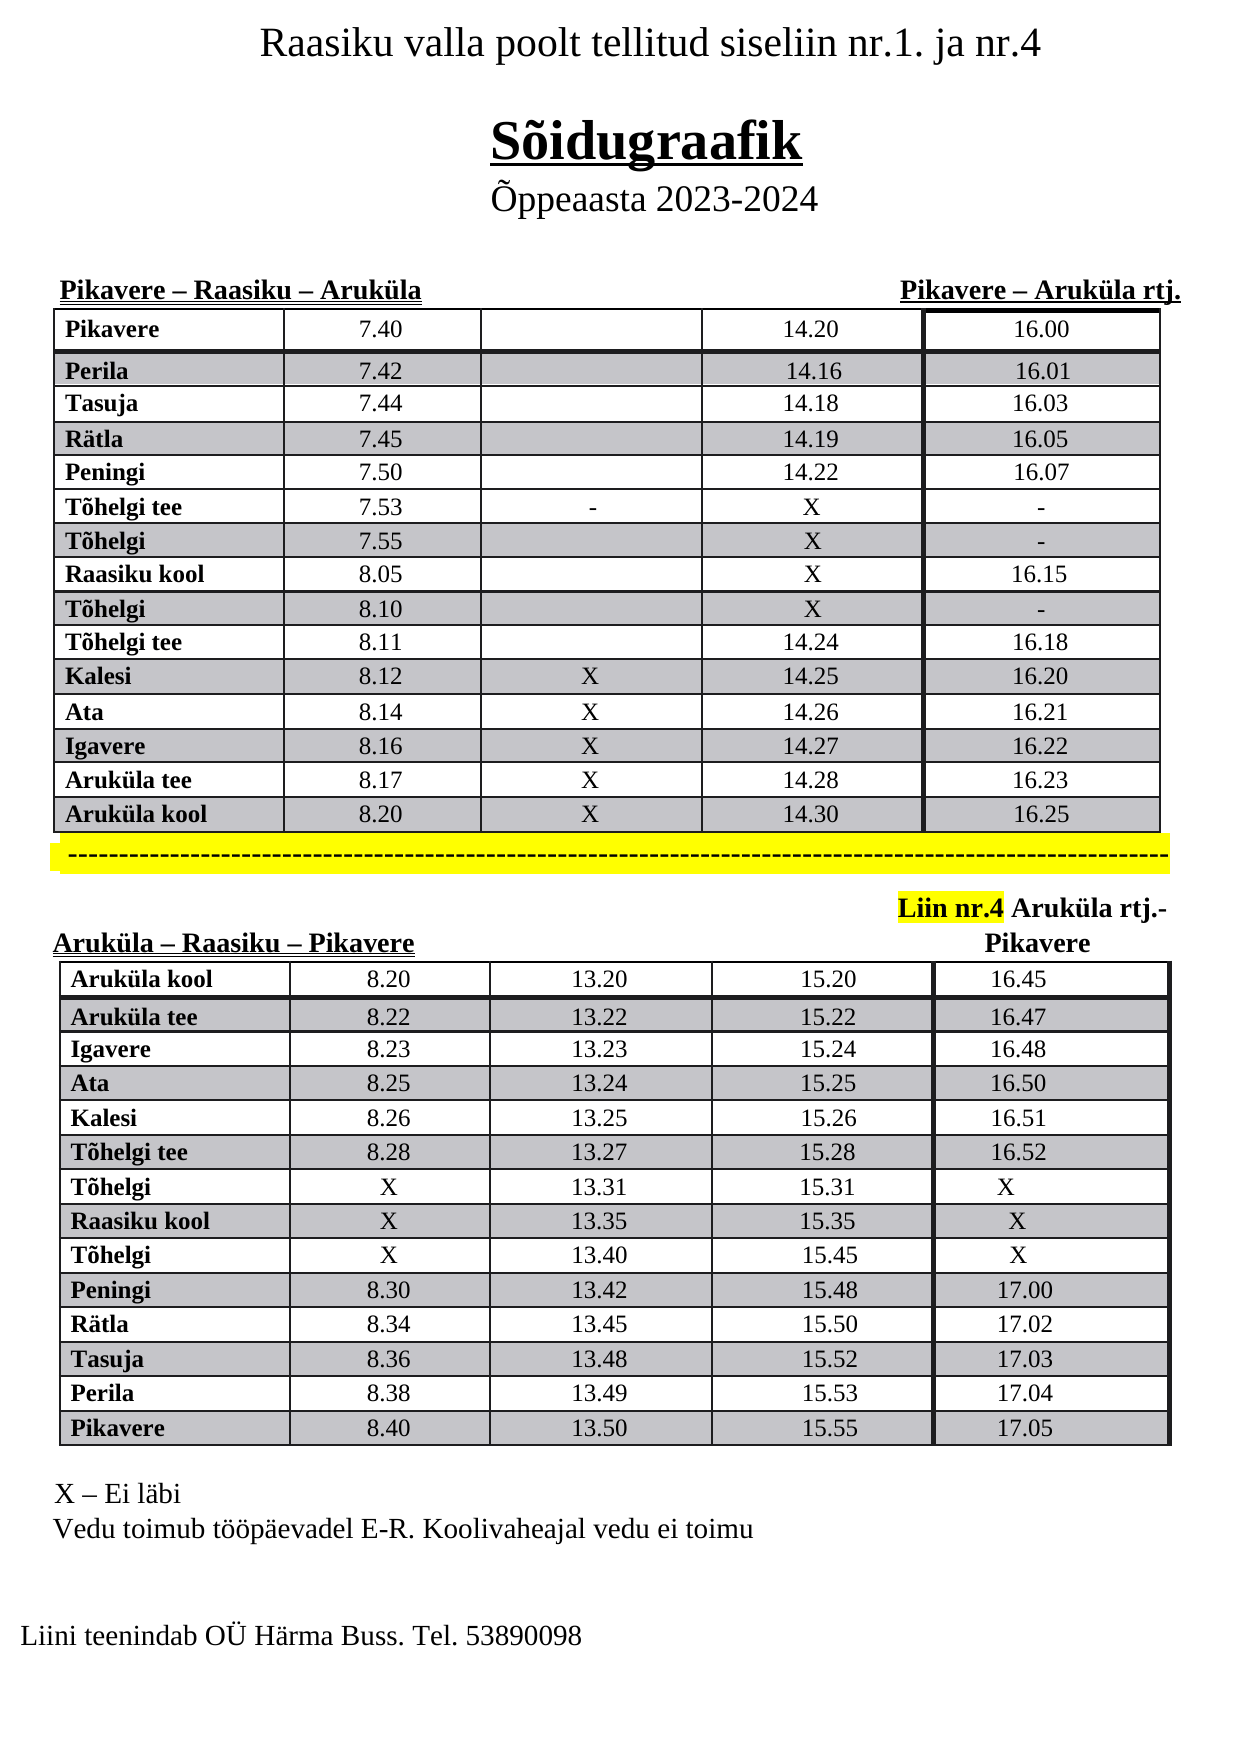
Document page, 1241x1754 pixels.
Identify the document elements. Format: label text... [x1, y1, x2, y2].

table_cell 14.22 [703, 456, 921, 488]
text Vedu toimub tööpäevadel E-R. Koolivaheajal vedu ei toimu [18, 1512, 873, 1545]
table_cell 16.03 [926, 387, 1159, 421]
text Pikavere – Raasiku – Aruküla Pikavere – Aruküla rtj. [52, 273, 1211, 306]
table_cell 13.27 [491, 1136, 711, 1168]
table_cell 7.45 [285, 423, 480, 454]
table_cell 8.34 [291, 1308, 489, 1341]
table_cell 8.38 [291, 1377, 489, 1409]
table_cell Tasuja [55, 387, 283, 421]
table_cell 13.31 [491, 1170, 711, 1203]
table_header 7.40 [285, 310, 480, 349]
table_cell 14.26 [703, 695, 921, 728]
table_cell 16.48 [936, 1033, 1167, 1065]
table_cell 8.22 [291, 1000, 489, 1030]
table_cell 16.15 [926, 558, 1159, 590]
table_cell Aruküla tee [61, 1000, 289, 1030]
table_cell 7.53 [285, 490, 480, 522]
table_cell Aruküla kool [55, 798, 283, 831]
table_cell Kalesi [61, 1101, 289, 1134]
table_header Pikavere [55, 310, 283, 349]
table_cell 8.20 [285, 798, 480, 831]
table_cell Tõhelgi [55, 593, 283, 624]
table_cell Rätla [61, 1308, 289, 1341]
table_cell 17.00 [936, 1274, 1167, 1306]
table_cell 8.17 [285, 763, 480, 796]
table_cell X [291, 1239, 489, 1272]
table_cell 17.02 [936, 1308, 1167, 1341]
text Sõidugraafik [96, 107, 1211, 171]
table_cell 8.25 [291, 1067, 489, 1099]
table_cell 8.16 [285, 730, 480, 761]
table_header [482, 310, 701, 349]
text Raasiku valla poolt tellitud siseliin nr.1. ja nr.4 [90, 18, 1211, 66]
table_cell X [703, 593, 921, 624]
text Aruküla – Raasiku – Pikavere Pikavere [52, 926, 1211, 958]
table_cell Peningi [55, 456, 283, 488]
table_cell Perila [61, 1377, 289, 1409]
table_cell 13.23 [491, 1033, 711, 1065]
table_cell X [936, 1170, 1167, 1203]
table_cell 7.50 [285, 456, 480, 488]
table_cell 15.45 [713, 1239, 931, 1272]
table_cell 13.50 [491, 1412, 711, 1444]
table_cell 15.31 [713, 1170, 931, 1203]
table_cell 17.05 [936, 1412, 1167, 1444]
table_cell 16.47 [936, 1000, 1167, 1030]
table_cell Tõhelgi tee [55, 490, 283, 522]
table_cell X [482, 695, 701, 728]
table_cell [482, 387, 701, 421]
table_header 14.20 [703, 310, 921, 349]
table_cell 17.03 [936, 1343, 1167, 1375]
table_cell X [482, 763, 701, 796]
table_cell 13.22 [491, 1000, 711, 1030]
table_cell 8.10 [285, 593, 480, 624]
table_cell 13.35 [491, 1205, 711, 1237]
table_cell 13.45 [491, 1308, 711, 1341]
table_cell 14.16 [703, 354, 921, 384]
table_cell 16.05 [926, 423, 1159, 454]
table_cell 16.50 [936, 1067, 1167, 1099]
table_cell 16.51 [936, 1101, 1167, 1134]
table_cell Tõhelgi [55, 524, 283, 556]
text ------------------------------------------------------------------------------------------------------------ [50, 833, 1211, 874]
table_cell Pikavere [61, 1412, 289, 1444]
table_cell [482, 593, 701, 624]
table_cell 17.04 [936, 1377, 1167, 1409]
table_cell 16.23 [926, 763, 1159, 796]
table_cell 16.25 [926, 798, 1159, 831]
table_cell 8.23 [291, 1033, 489, 1065]
table_cell 15.52 [713, 1343, 931, 1375]
table_cell 14.27 [703, 730, 921, 761]
table_cell Raasiku kool [61, 1205, 289, 1237]
table_cell 13.24 [491, 1067, 711, 1099]
table_cell 15.50 [713, 1308, 931, 1341]
table_cell - [926, 593, 1159, 624]
table_cell X [936, 1239, 1167, 1272]
table_cell 8.14 [285, 695, 480, 728]
table_header 13.20 [491, 963, 711, 995]
table_header 16.00 [926, 313, 1159, 349]
table_cell 13.49 [491, 1377, 711, 1409]
table_cell Tõhelgi [61, 1170, 289, 1203]
table_cell [482, 423, 701, 454]
table_cell 15.26 [713, 1101, 931, 1134]
table_cell 14.25 [703, 660, 921, 693]
table_cell 14.19 [703, 423, 921, 454]
table_cell 8.36 [291, 1343, 489, 1375]
table_header 16.45 [936, 963, 1167, 995]
table_cell X [291, 1205, 489, 1237]
table_cell 15.28 [713, 1136, 931, 1168]
table_cell 16.22 [926, 730, 1159, 761]
table_cell 15.25 [713, 1067, 931, 1099]
table_cell 16.21 [926, 695, 1159, 728]
table_cell 7.44 [285, 387, 480, 421]
table_cell 15.48 [713, 1274, 931, 1306]
table_cell 16.52 [936, 1136, 1167, 1168]
table_cell Ata [55, 695, 283, 728]
table_cell 13.48 [491, 1343, 711, 1375]
table_cell 14.24 [703, 626, 921, 658]
text X – Ei läbi [54, 1476, 873, 1510]
table_cell - [926, 490, 1159, 522]
table_cell 14.28 [703, 763, 921, 796]
table_cell 8.26 [291, 1101, 489, 1134]
table_cell 16.18 [926, 626, 1159, 658]
table_cell 8.12 [285, 660, 480, 693]
table_cell X [482, 730, 701, 761]
table_cell Perila [55, 354, 283, 384]
table_cell 15.35 [713, 1205, 931, 1237]
table_cell Tõhelgi tee [61, 1136, 289, 1168]
table_cell 8.11 [285, 626, 480, 658]
table_cell 16.01 [926, 354, 1159, 384]
table_cell 13.40 [491, 1239, 711, 1272]
table_cell 15.55 [713, 1412, 931, 1444]
table_cell X [482, 798, 701, 831]
table_cell 13.25 [491, 1101, 711, 1134]
table_cell Tasuja [61, 1343, 289, 1375]
table_cell Aruküla tee [55, 763, 283, 796]
table_cell [482, 354, 701, 384]
table_cell 8.05 [285, 558, 480, 590]
table_cell 8.40 [291, 1412, 489, 1444]
table_cell Ata [61, 1067, 289, 1099]
table_cell 7.55 [285, 524, 480, 556]
table_cell 8.28 [291, 1136, 489, 1168]
table_cell 15.22 [713, 1000, 931, 1030]
table_cell [482, 558, 701, 590]
table_cell X [482, 660, 701, 693]
table_cell X [703, 524, 921, 556]
table_cell Rätla [55, 423, 283, 454]
table_cell - [926, 524, 1159, 556]
table_header 15.20 [713, 963, 931, 995]
table_cell [482, 456, 701, 488]
table_cell X [703, 490, 921, 522]
table_cell 16.20 [926, 660, 1159, 693]
table_cell - [482, 490, 701, 522]
text Liin nr.4 Aruküla rtj.- [54, 891, 1211, 923]
table_header 8.20 [291, 963, 489, 995]
table_cell Raasiku kool [55, 558, 283, 590]
table_cell Tõhelgi [61, 1239, 289, 1272]
table_cell 14.18 [703, 387, 921, 421]
table_cell Peningi [61, 1274, 289, 1306]
text Õppeaasta 2023-2024 [61, 177, 1211, 220]
text Liini teenindab OÜ Härma Buss. Tel. 53890098 [20, 1618, 873, 1651]
table_cell Igavere [55, 730, 283, 761]
table_header Aruküla kool [61, 963, 289, 995]
table_cell Igavere [61, 1033, 289, 1065]
table_cell Kalesi [55, 660, 283, 693]
table_cell 7.42 [285, 354, 480, 384]
table_cell 15.24 [713, 1033, 931, 1065]
table_cell X [936, 1205, 1167, 1237]
table_cell 16.07 [926, 456, 1159, 488]
table_cell X [291, 1170, 489, 1203]
table_cell 15.53 [713, 1377, 931, 1409]
table_cell Tõhelgi tee [55, 626, 283, 658]
table_cell 8.30 [291, 1274, 489, 1306]
table_cell 13.42 [491, 1274, 711, 1306]
table_cell X [703, 558, 921, 590]
table_cell 14.30 [703, 798, 921, 831]
table_cell [482, 524, 701, 556]
table_cell [482, 626, 701, 658]
